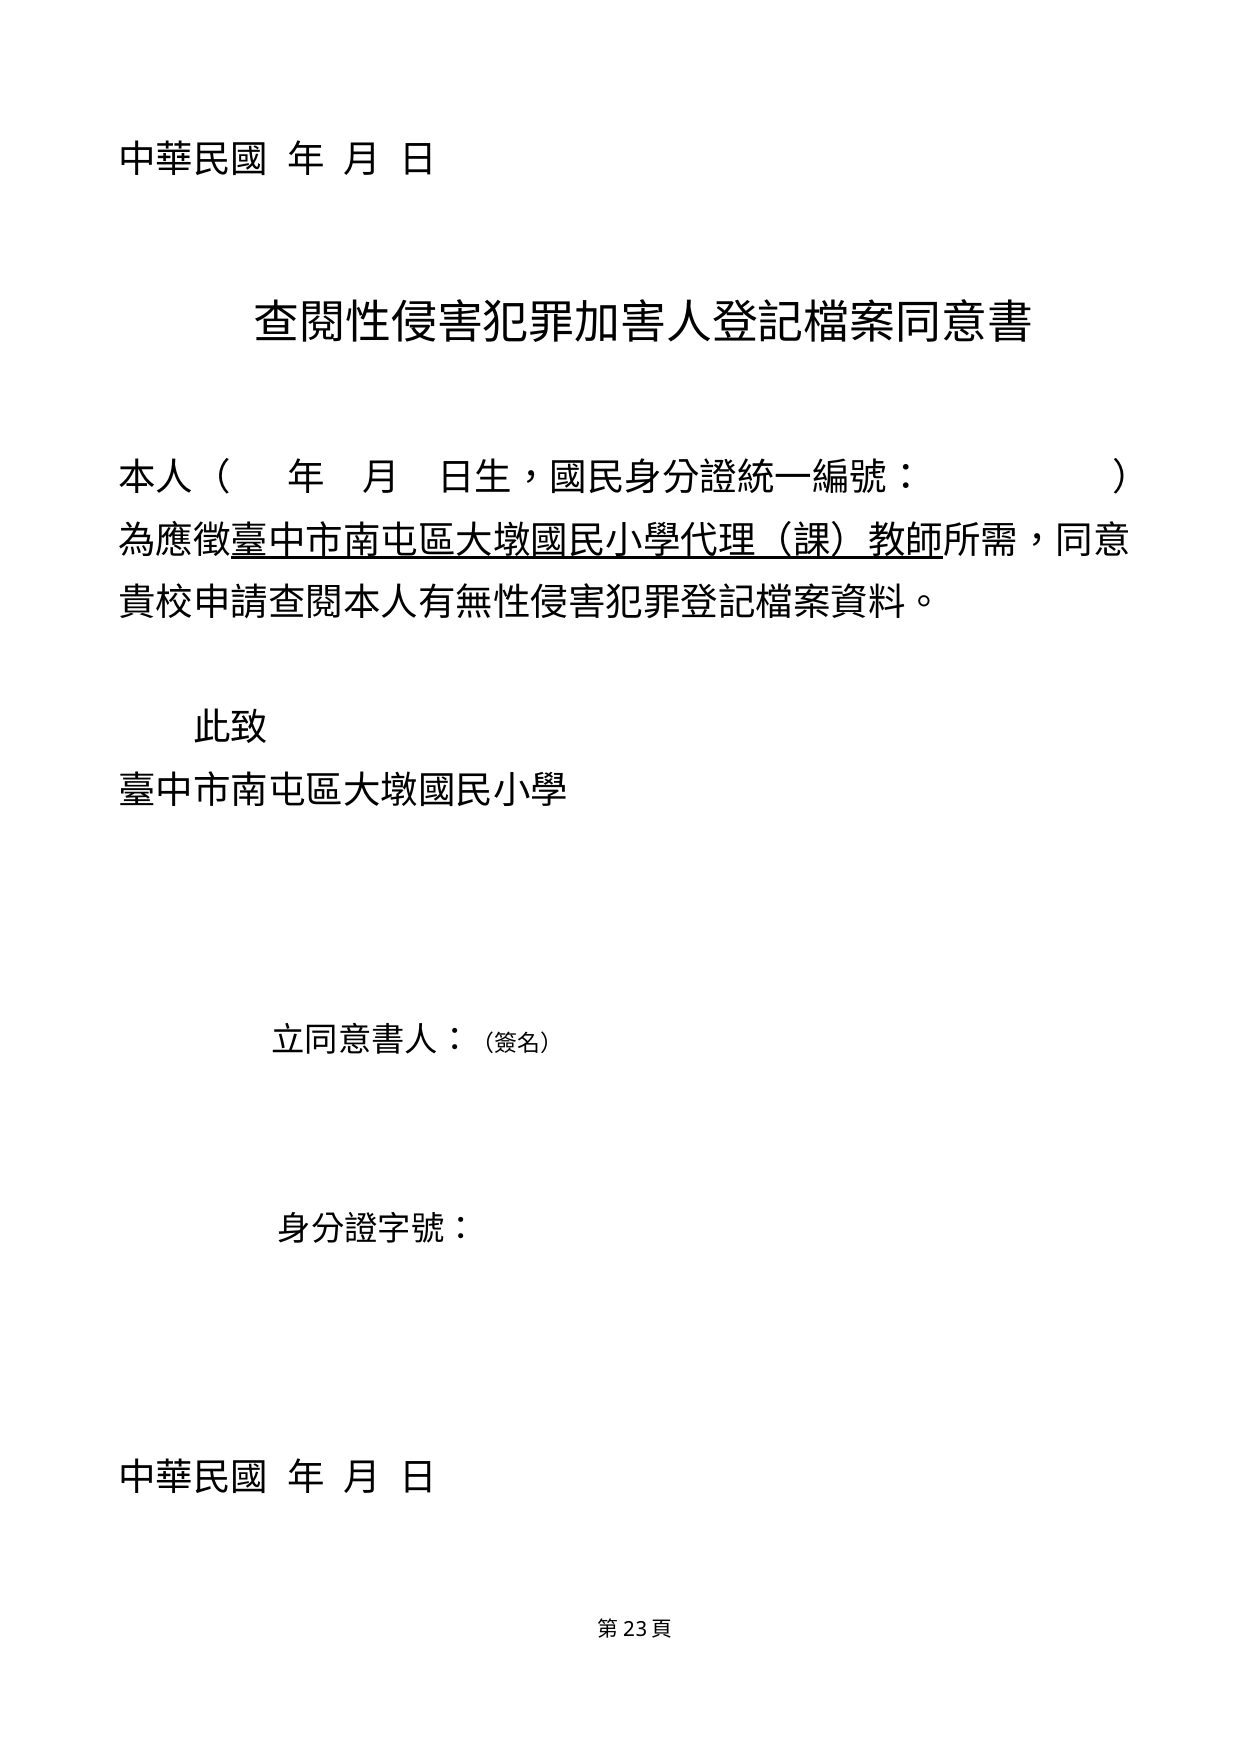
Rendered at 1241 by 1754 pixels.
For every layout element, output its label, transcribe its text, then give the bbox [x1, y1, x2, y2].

text 查閱性侵害犯罪加害人登記檔案同意書 [118, 245, 1168, 370]
text 身分證字號： [118, 1183, 1152, 1245]
text 中華民國 年 月 日 [118, 1433, 1152, 1495]
text 本人（ 年 月 日生，國民身分證統一編號： ）為應徵臺中市南屯區大墩國民小學代理（課）教師所需，同意 貴校申請查閱本人有無性侵害犯罪登記檔案資料。 [118, 433, 1152, 620]
text 立同意書人：（簽名） [118, 995, 1152, 1058]
text 此致 [118, 683, 1152, 745]
text 中華民國 年 月 日 [118, 128, 1152, 183]
text 臺中市南屯區大墩國民小學 [118, 745, 1152, 808]
